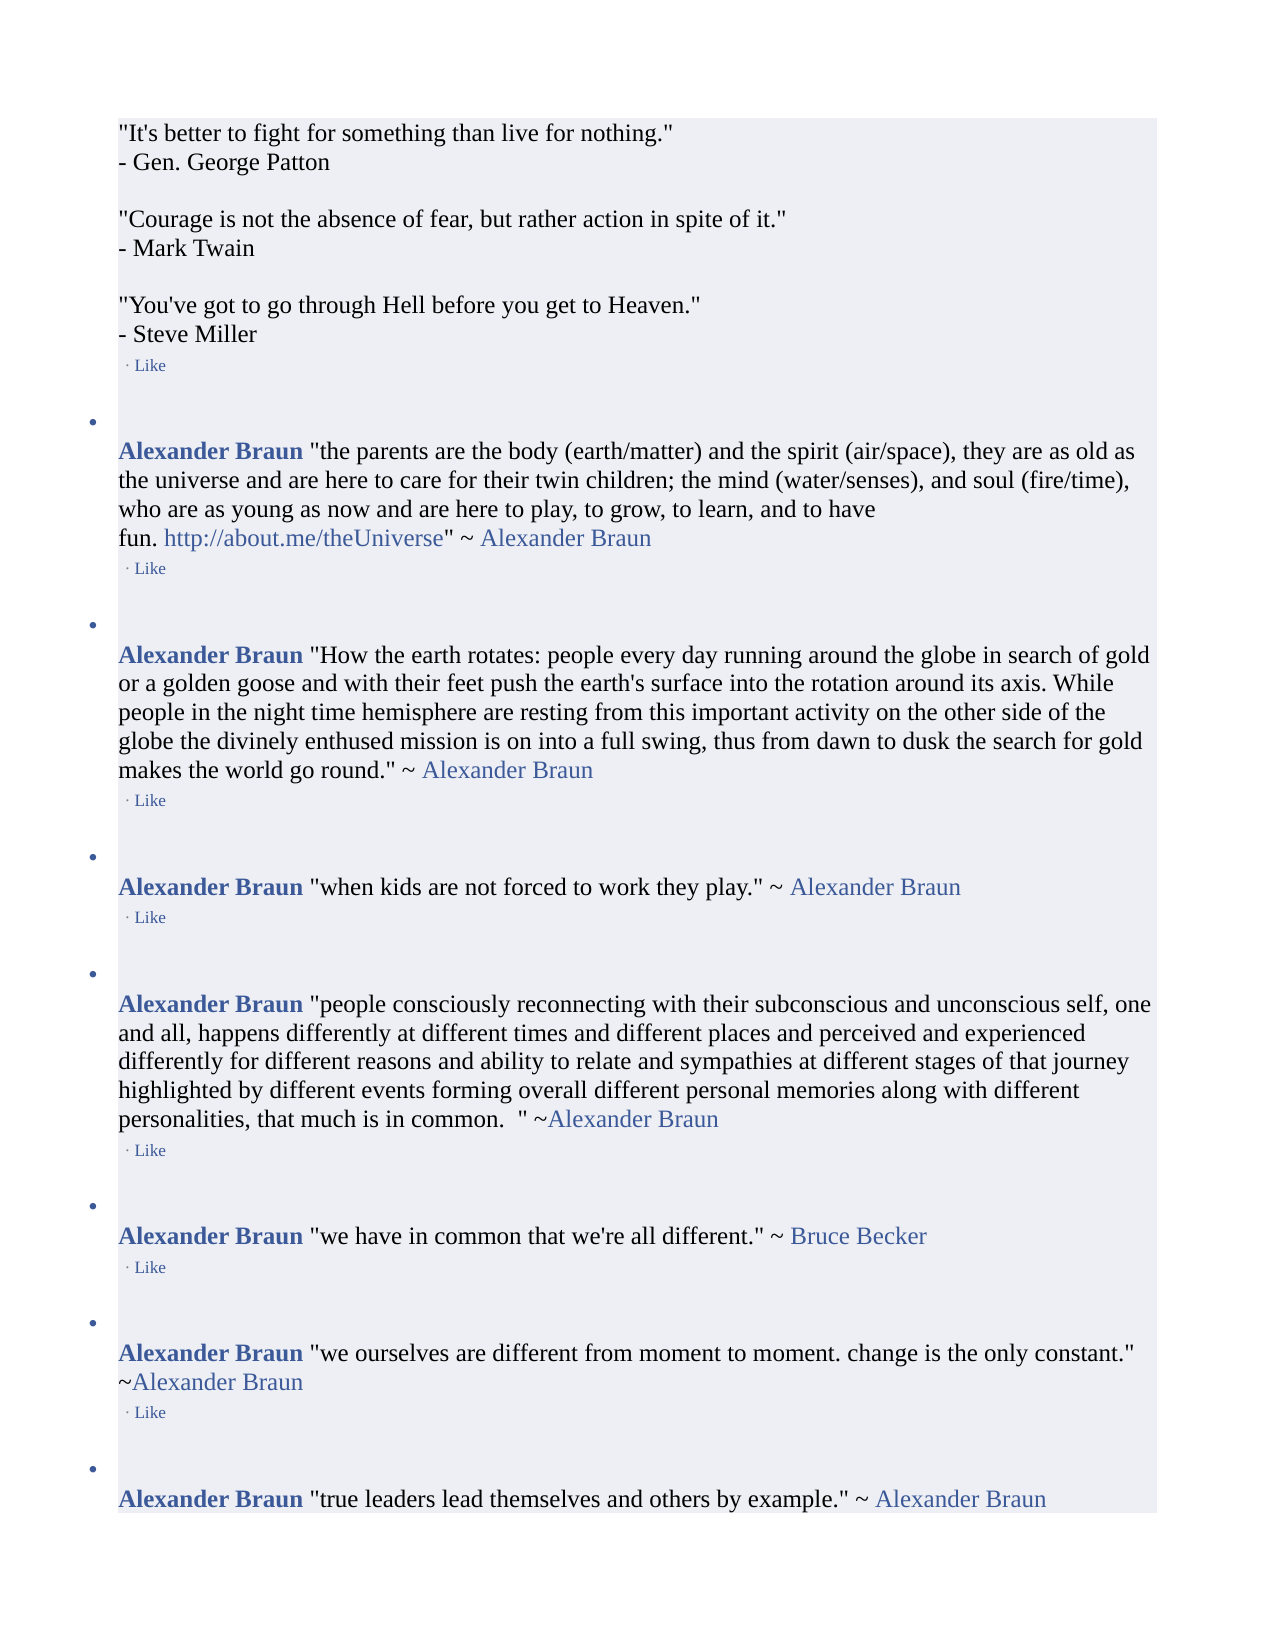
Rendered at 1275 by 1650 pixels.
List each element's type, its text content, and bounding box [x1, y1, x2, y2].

list · Like [118, 901, 1157, 929]
list Alexander Braun "the parents are the body (earth/matter) and the spirit (air/space), they are as old as the universe and are here to care for their twin children; the mind (water/senses), and soul (fire/time), who are as young as now and are here to play, to grow, to learn, and to have fun. http://about.me/theUniverse" ~ Alexander Braun [118, 436, 1157, 551]
list · Like [118, 1396, 1157, 1424]
list · Like [118, 783, 1157, 812]
list · Like [118, 1133, 1157, 1161]
list Alexander Braun "when kids are not forced to work they play." ~ Alexander Braun [118, 872, 1157, 901]
list · Like [118, 1250, 1157, 1278]
list Alexander Braun "we ourselves are different from moment to moment. change is the only constant." ~Alexander Braun [118, 1338, 1157, 1396]
list · Like [118, 551, 1157, 580]
list Alexander Braun "people consciously reconnecting with their subconscious and unconscious self, one and all, happens differently at different times and different places and perceived and experienced differently for different reasons and ability to relate and sympathies at different stages of that journey highlighted by different events forming overall different personal memories along with different personalities, that much is in common. " ~Alexander Braun [118, 989, 1157, 1133]
list Alexander Braun "true leaders lead themselves and others by example." ~ Alexander Braun [118, 1484, 1157, 1513]
list "It's better to fight for something than live for nothing." - Gen. George Patton "Courage is not the absence of fear, but rather action in spite of it." - Mark Twain "You've got to go through Hell before you get to Heaven." - Steve Miller [118, 118, 1157, 348]
list · Like [118, 348, 1157, 377]
list Alexander Braun "How the earth rotates: people every day running around the globe in search of gold or a golden goose and with their feet push the earth's surface into the rotation around its axis. While people in the night time hemisphere are resting from this important activity on the other side of the globe the divinely enthused mission is on into a full swing, thus from dawn to dusk the search for gold makes the world go round." ~ Alexander Braun [118, 640, 1157, 783]
list Alexander Braun "we have in common that we're all different." ~ Bruce Becker [118, 1221, 1157, 1250]
